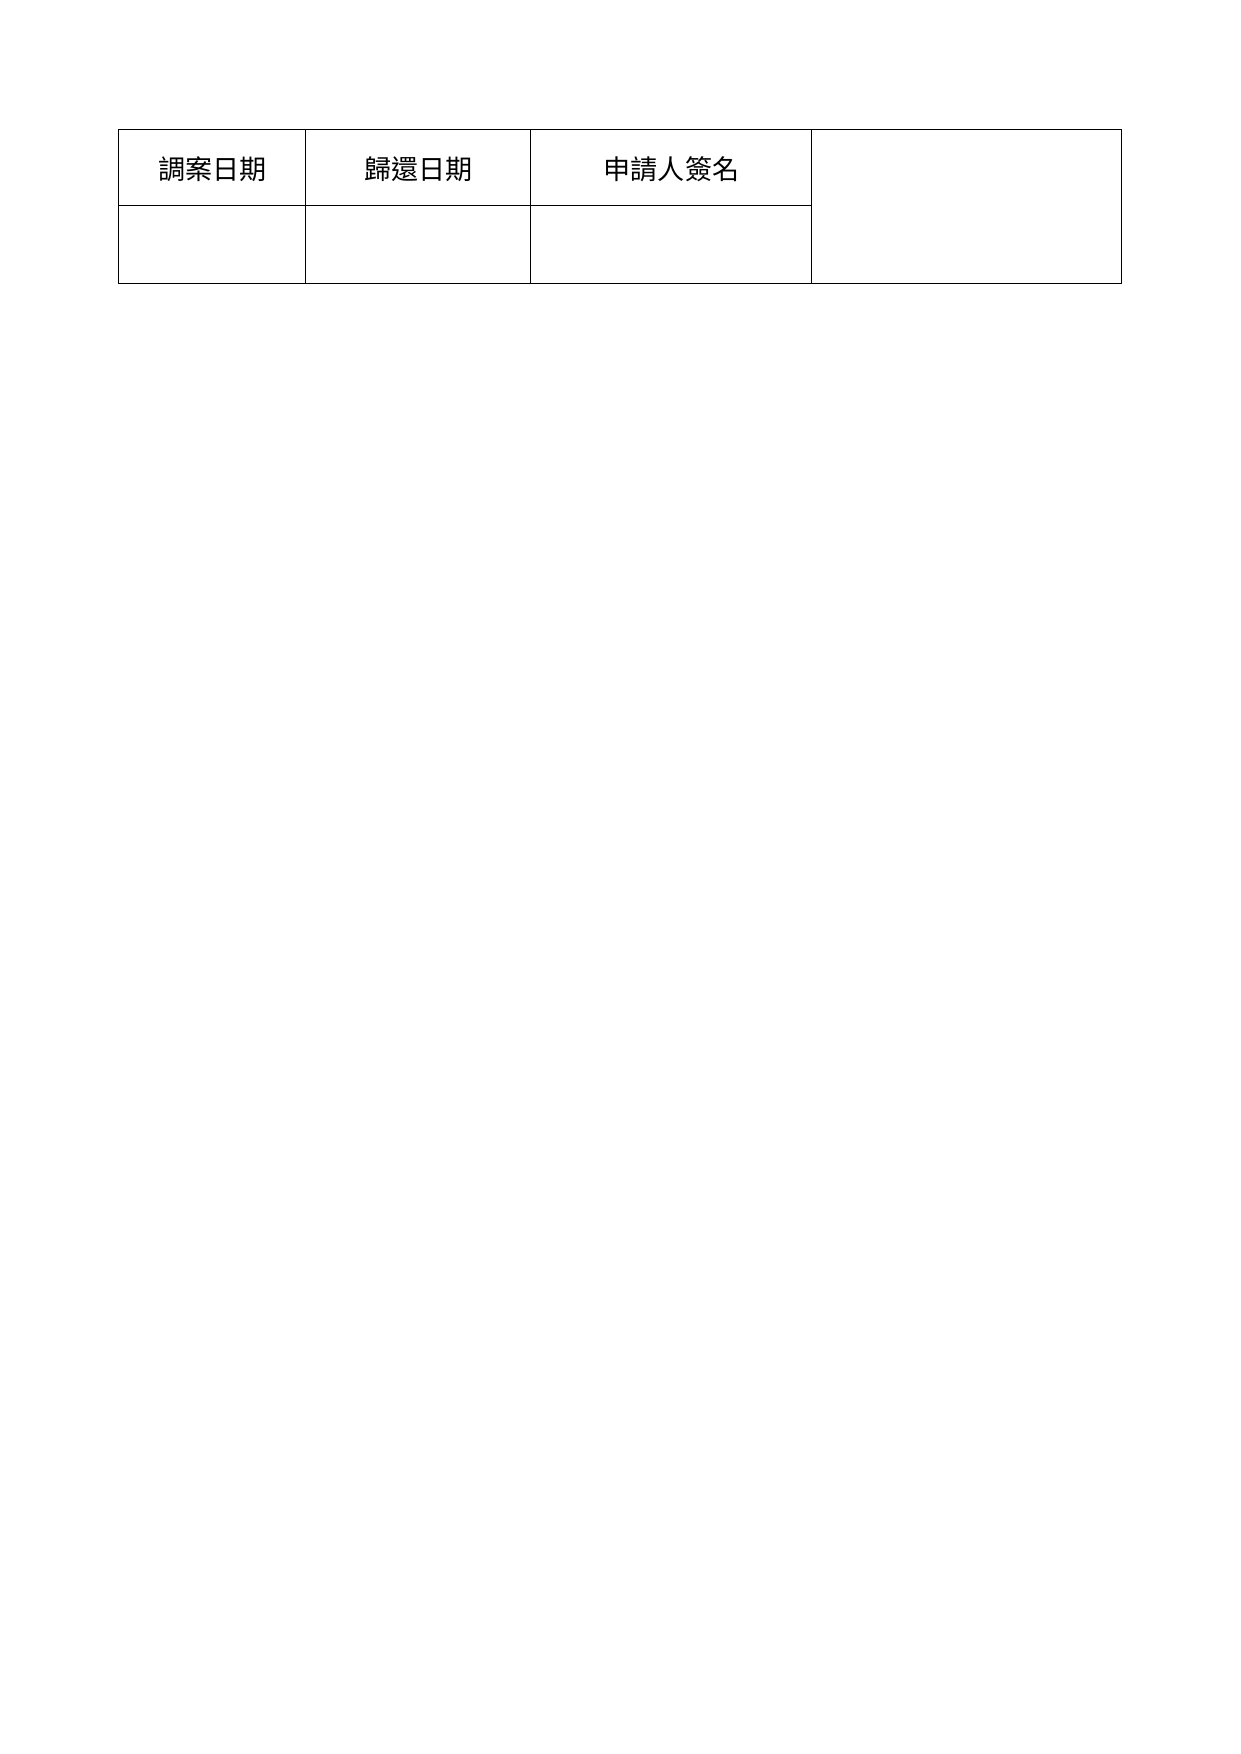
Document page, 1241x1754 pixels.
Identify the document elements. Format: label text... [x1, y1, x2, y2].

table_cell [812, 130, 1121, 283]
table_cell [531, 206, 811, 283]
table_cell 調案日期 [119, 130, 305, 205]
table_cell [306, 206, 530, 283]
table_cell 歸還日期 [306, 130, 530, 205]
table_cell 申請人簽名 [531, 130, 811, 205]
table_cell [119, 206, 305, 283]
